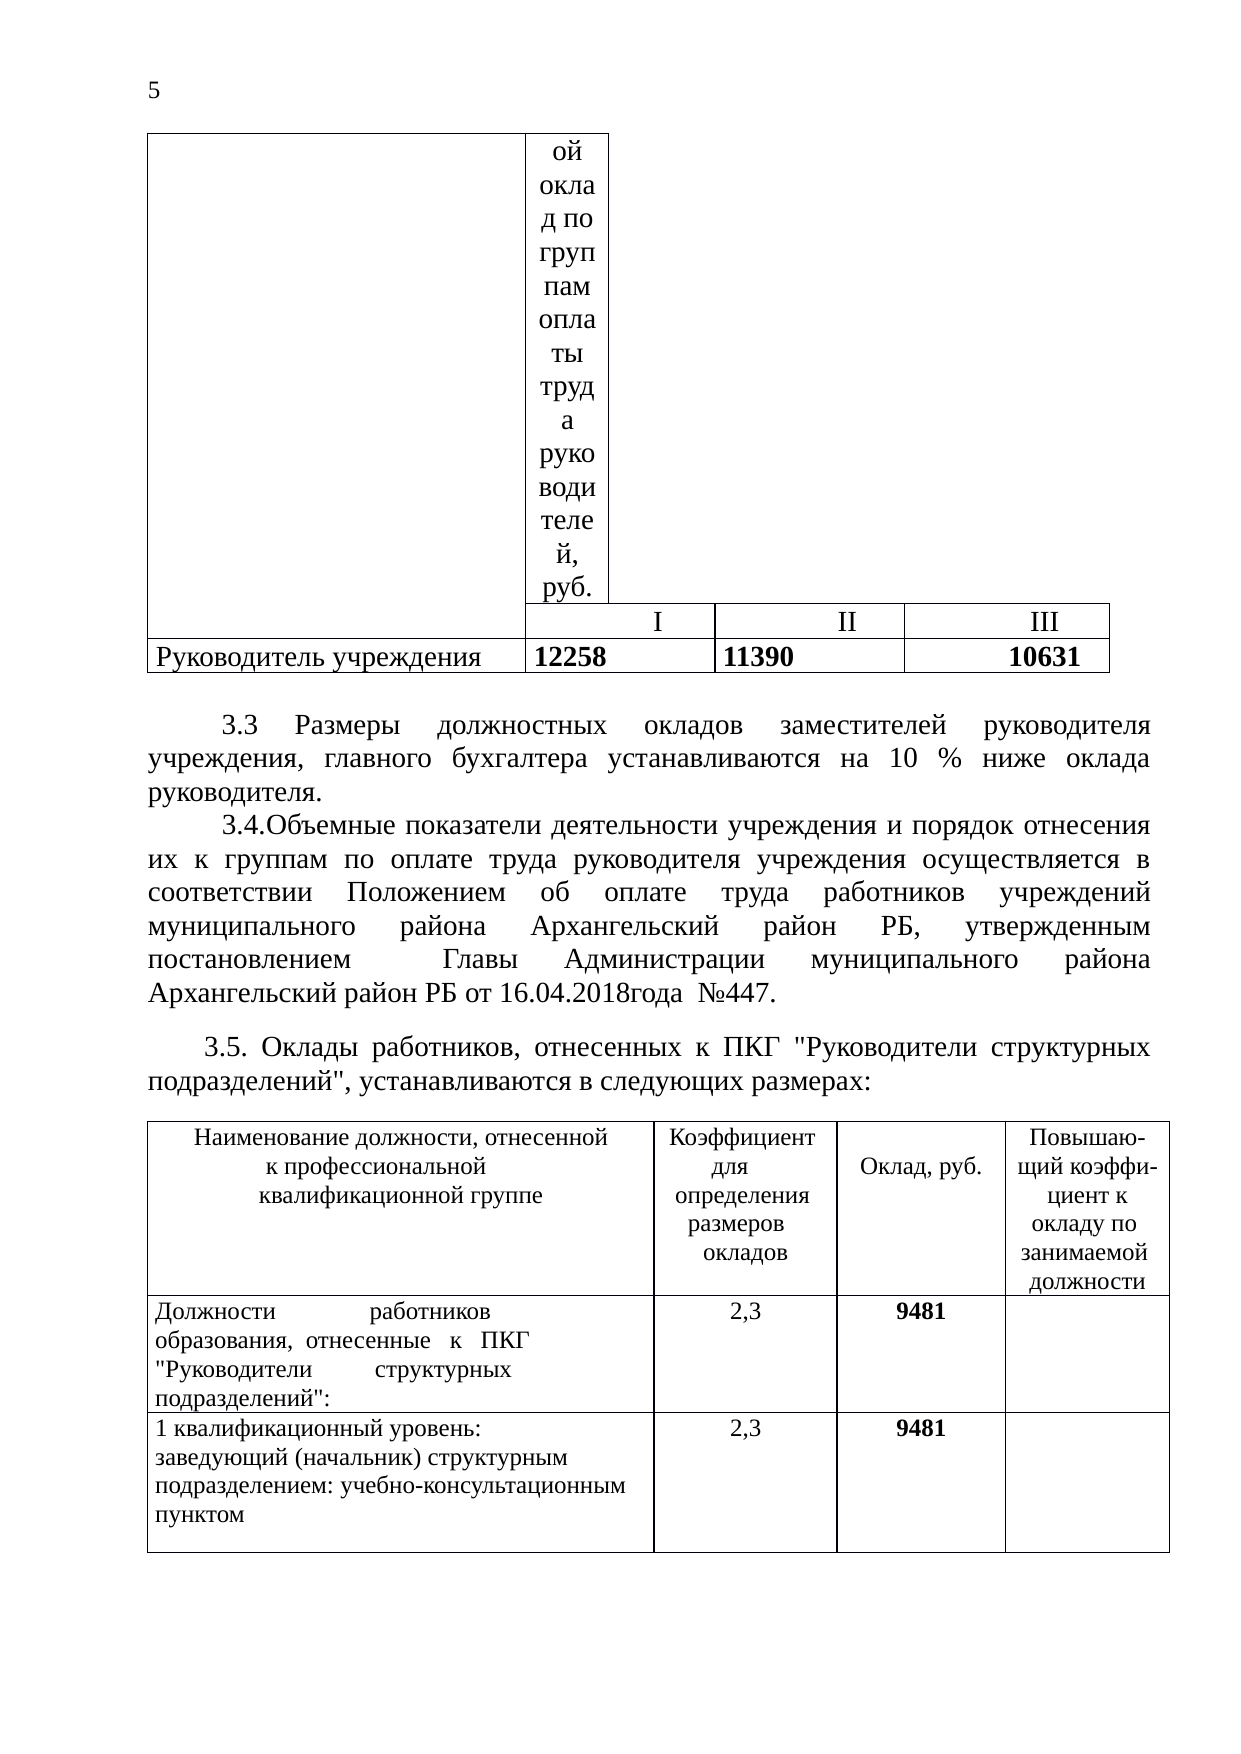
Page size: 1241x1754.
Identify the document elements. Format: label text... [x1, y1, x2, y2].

table_cell 11390 [716, 639, 904, 672]
table_cell 1 квалификационный уровень: заведующий (начальник) структурным подразделением: учебно-консультационным пунктом [148, 1413, 653, 1552]
table_header [148, 134, 525, 638]
table_cell Должности работников образования, отнесенные к ПКГ "Руководители структурных подразделений": [148, 1296, 653, 1411]
text 3.3 Размеры должностных окладов заместителей руководителя учреждения, главного бухгалтера устанавливаются на 10 % ниже оклада руководителя. [148, 707, 1152, 807]
table_cell I [526, 604, 714, 638]
table_header [609, 133, 715, 603]
table_cell 2,3 [655, 1296, 836, 1411]
table_header [715, 133, 904, 603]
table_header [904, 133, 1110, 603]
table_cell Руководитель учреждения [148, 639, 525, 672]
text 3.5. Оклады работников, отнесенных к ПКГ "Руководители структурных подразделений", устанавливаются в следующих размерах: [148, 1029, 1152, 1097]
text 3.4. Объемные показатели деятельности учреждения и порядок отнесения их к группам по оплате труда руководителя учреждения осуществляется в соответствии Положением об оплате труда работников учреждений муниципального района Архангельский район РБ, утвержденным постановлением Главы Администрации муниципального района Архангельский район РБ от 16.04.2018года №447. [148, 807, 1152, 1009]
table_header Оклад, руб. [838, 1122, 1005, 1295]
table_header Наименование должности, отнесенной к профессиональной квалификационной группе [148, 1122, 653, 1295]
table_cell [1006, 1413, 1169, 1552]
table_cell 12258 [526, 639, 714, 672]
table_cell 10631 [905, 639, 1109, 672]
table_cell 2,3 [655, 1413, 836, 1552]
table_cell [1006, 1296, 1169, 1411]
table_header Коэффициент для определения размеров окладов [655, 1122, 836, 1295]
table_header Повышаю- щий коэффи- циент к окладу по занимаемой должности [1006, 1122, 1169, 1295]
table_header Должностной оклад по группам оплаты труда руководителей, руб. [526, 134, 608, 603]
table_cell 9481 [838, 1296, 1005, 1411]
table_cell II [716, 604, 904, 638]
table_cell III [905, 604, 1109, 638]
table_cell 9481 [838, 1413, 1005, 1552]
